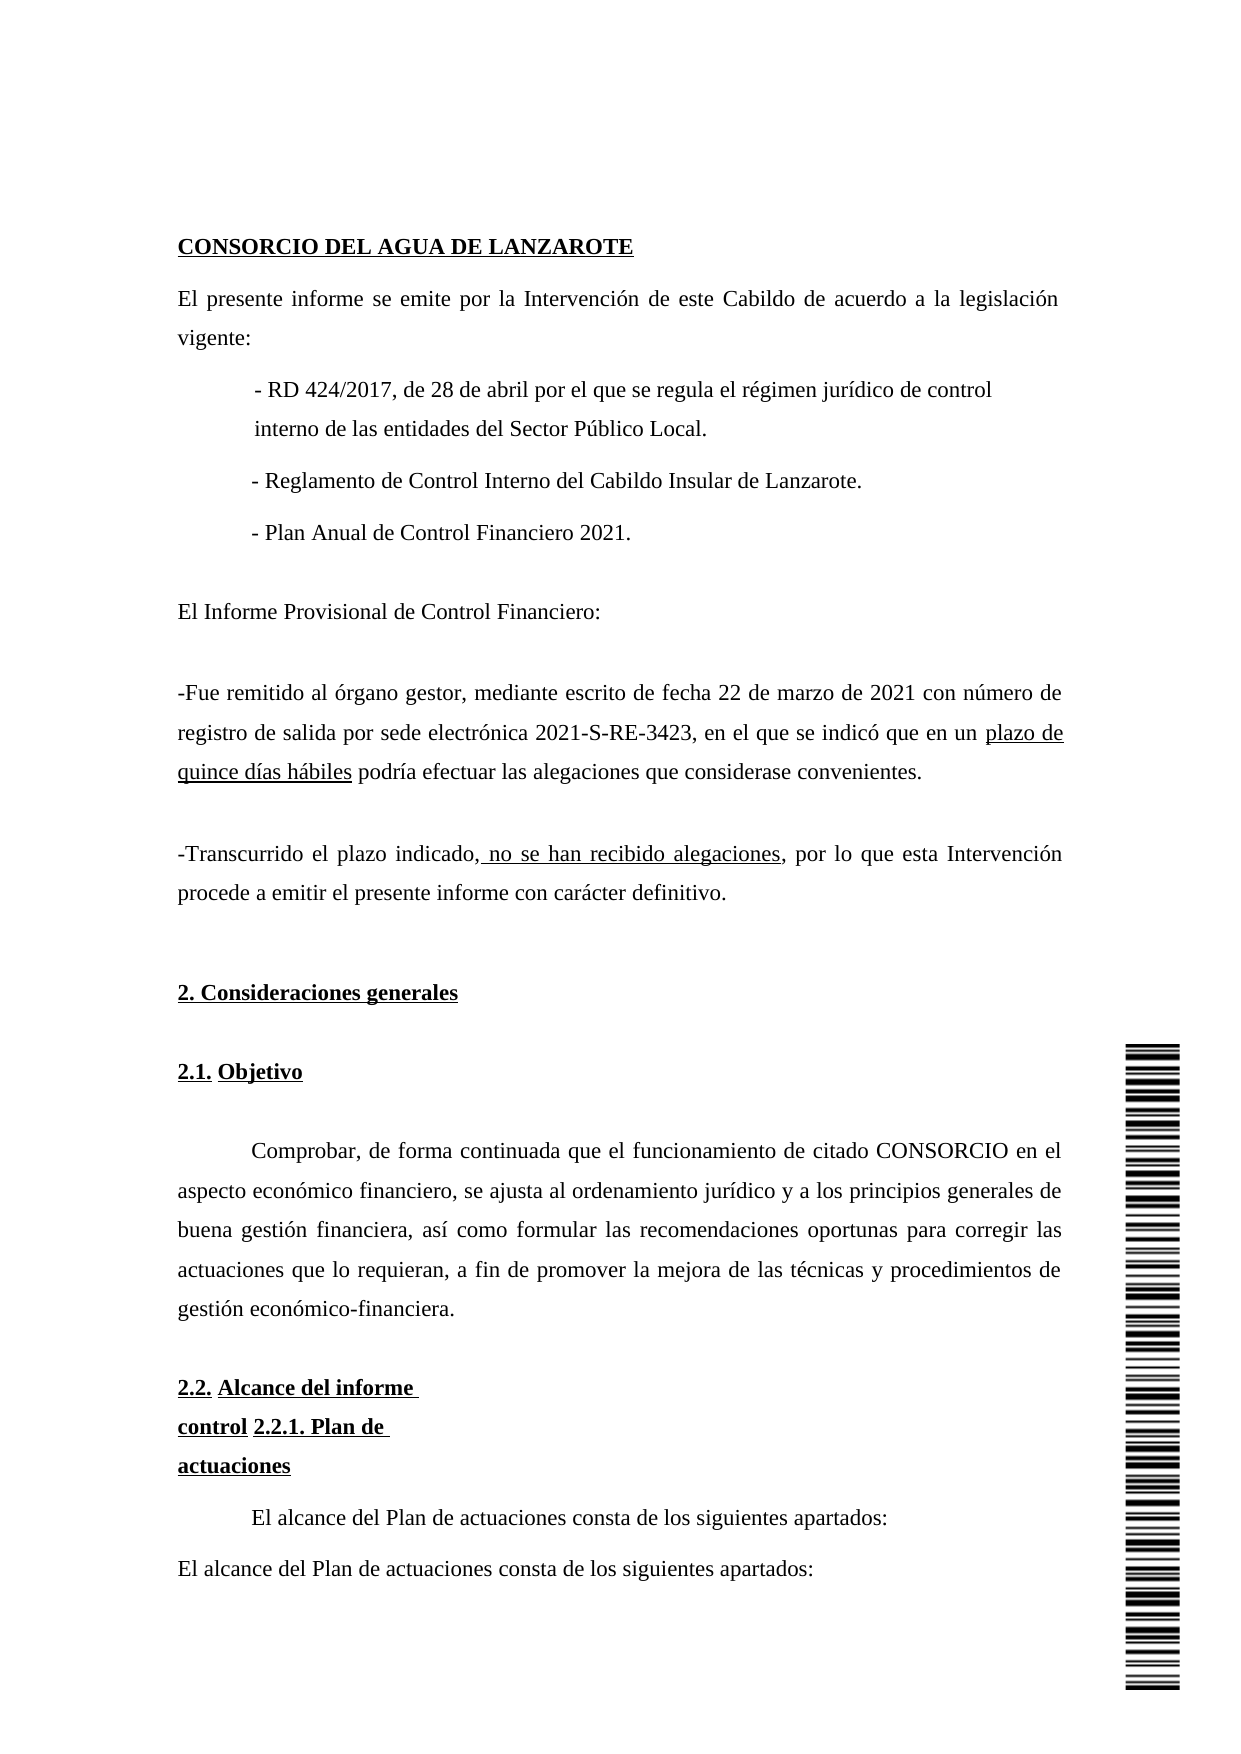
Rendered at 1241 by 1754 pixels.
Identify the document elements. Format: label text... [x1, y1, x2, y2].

list Consideraciones generales [177, 979, 1192, 1006]
list [1180, 1058, 1192, 1084]
list Reglamento de Control Interno del Cabildo Insular de Lanzarote. [251, 467, 1192, 493]
text El presente informe se emite por la Intervención de este Cabildo de acuerdo a la legislación vigente: [177, 285, 1068, 351]
text El Informe Provisional de Control Financiero: [177, 598, 1192, 624]
picture [1125, 1044, 1180, 1690]
text Comprobar, de forma continuada que el funcionamiento de citado CONSORCIO en el aspecto económico financiero, se ajusta al ordenamiento jurídico y a los principios generales de buena gestión financiera, así como formular las recomendaciones oportunas para corregir las actuaciones que lo requieran, a fin de promover la mejora de las técnicas y procedimientos de gestión económico-financiera. [177, 1137, 1063, 1321]
text El alcance del Plan de actuaciones consta de los siguientes apartados: El alcance del Plan de actuaciones consta de los siguientes apartados: [177, 1504, 903, 1582]
text CONSORCIO DEL AGUA DE LANZAROTE [177, 233, 1192, 259]
list RD 424/2017, de 28 de abril por el que se regula el régimen jurídico de control interno de las entidades del Sector Público Local. [254, 376, 1062, 441]
list Alcance del informe control 2.2.1. Plan de actuaciones [177, 1374, 489, 1478]
list Objetivo [177, 1058, 1125, 1084]
text -Transcurrido el plazo indicado, no se han recibido alegaciones, por lo que esta Intervención procede a emitir el presente informe con carácter definitivo. [177, 840, 1063, 906]
text -Fue remitido al órgano gestor, mediante escrito de fecha 22 de marzo de 2021 con número de registro de salida por sede electrónica 2021-S-RE-3423, en el que se indicó que en un plazo de quince días hábiles podría efectuar las alegaciones que considerase convenientes. [177, 679, 1063, 785]
list Plan Anual de Control Financiero 2021. [251, 519, 1192, 545]
